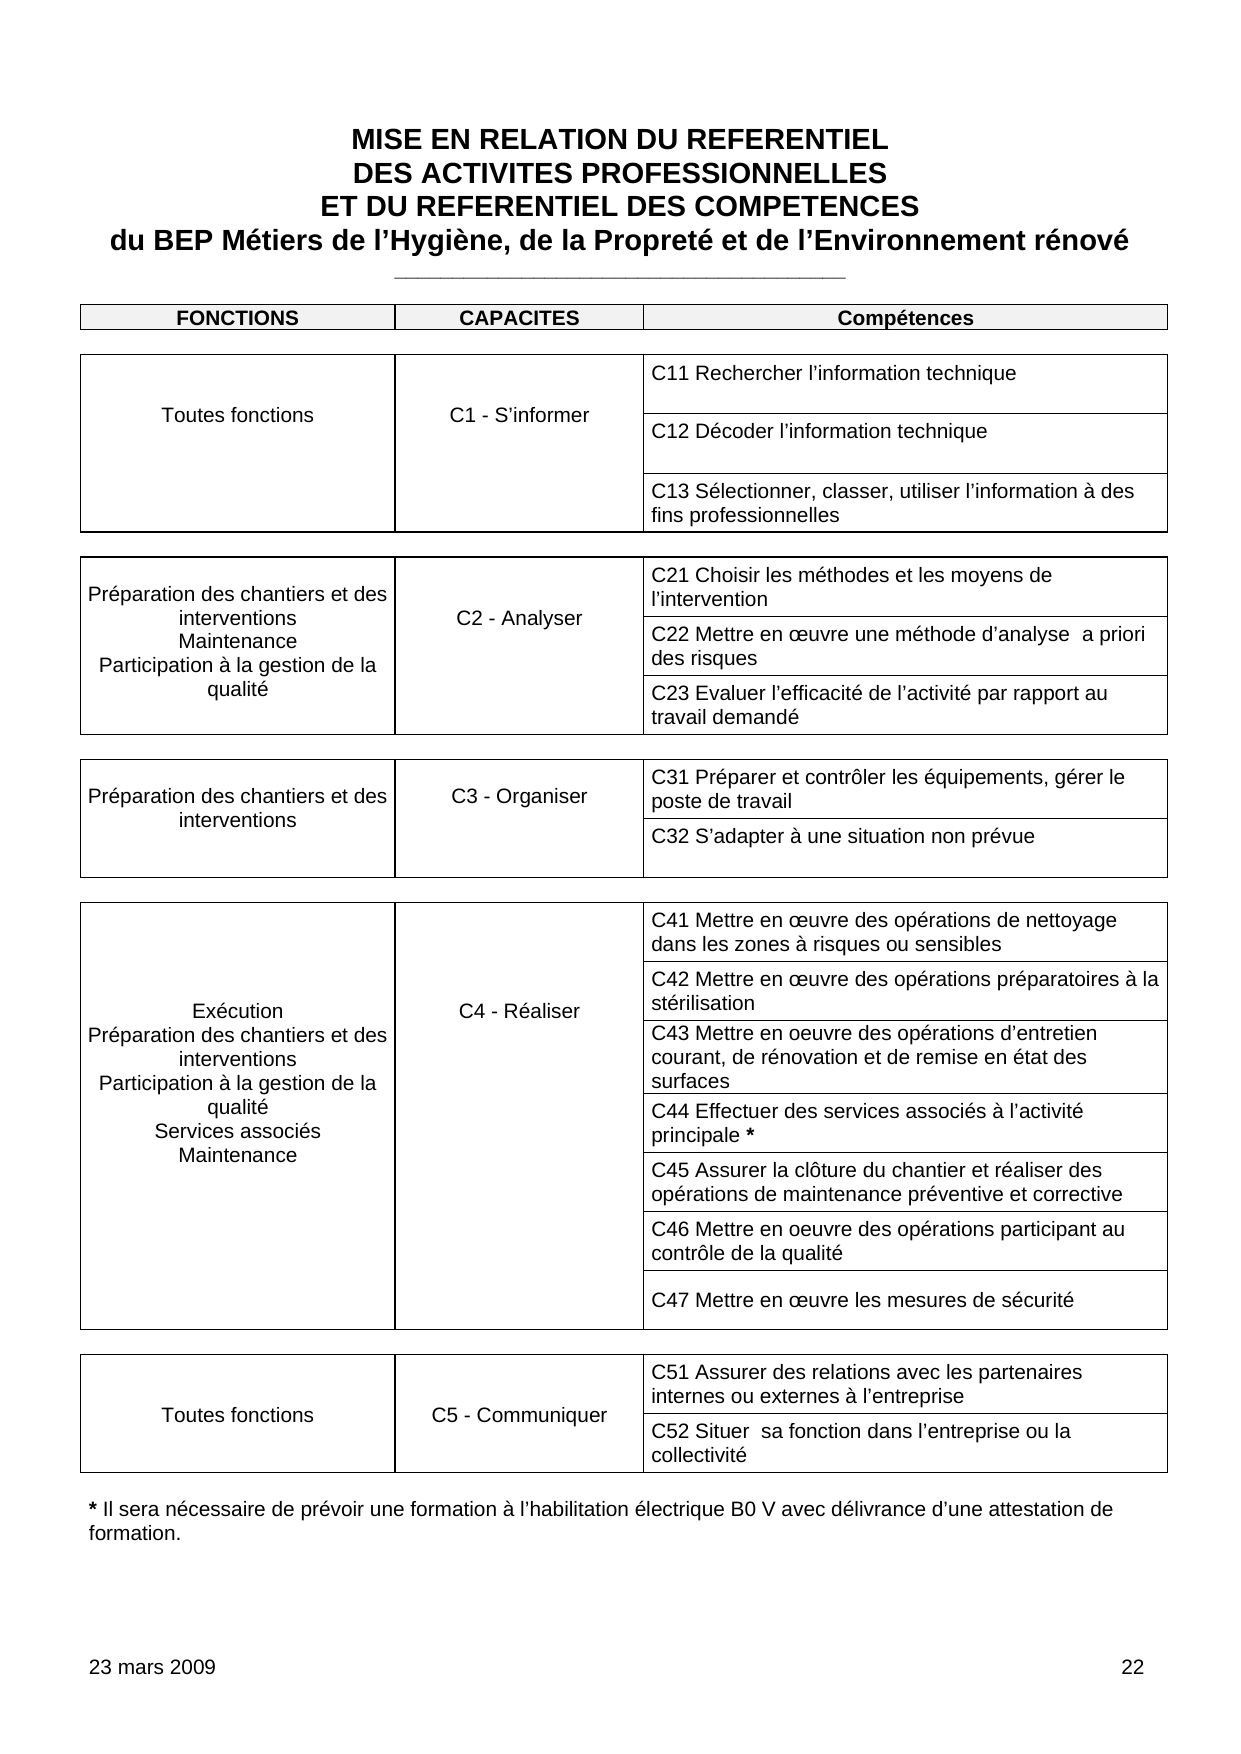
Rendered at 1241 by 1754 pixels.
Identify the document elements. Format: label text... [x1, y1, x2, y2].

table_header C3 - Organiser [396, 760, 643, 877]
table_header C31 Préparer et contrôler les équipements, gérer le poste de travail [644, 760, 1167, 818]
table_header C21 Choisir les méthodes et les moyens de l’intervention [644, 558, 1167, 616]
table_header Toutes fonctions [81, 1355, 394, 1472]
table_header C2 - Analyser [396, 558, 643, 734]
text _______________________________________ [89, 256, 1151, 280]
title MISE EN RELATION DU REFERENTIEL [89, 122, 1151, 156]
table_header Compétences [644, 305, 1167, 329]
table_header C41 Mettre en œuvre des opérations de nettoyage dans les zones à risques ou sensibles [644, 903, 1167, 961]
table_header C1 - S’informer [396, 355, 643, 531]
text du BEP Métiers de l’Hygiène, de la Propreté et de l’Environnement rénové [89, 223, 1151, 256]
table_cell C52 Situer sa fonction dans l’entreprise ou la collectivité [644, 1414, 1167, 1472]
table_cell C47 Mettre en œuvre les mesures de sécurité [644, 1271, 1167, 1329]
table_header C5 - Communiquer [396, 1355, 643, 1472]
table_cell C23 Evaluer l’efficacité de l’activité par rapport au travail demandé [644, 676, 1167, 734]
table_cell C44 Effectuer des services associés à l’activité principale * [644, 1094, 1167, 1152]
table_cell C13 Sélectionner, classer, utiliser l’information à des fins professionnelles [644, 474, 1167, 531]
table_cell C12 Décoder l’information technique [644, 414, 1167, 472]
table_header C51 Assurer des relations avec les partenaires internes ou externes à l’entreprise [644, 1355, 1167, 1413]
table_cell C42 Mettre en œuvre des opérations préparatoires à la stérilisation [644, 962, 1167, 1020]
table_header C4 - Réaliser [396, 903, 643, 1329]
table_header CAPACITES [396, 305, 643, 329]
table_header Exécution Préparation des chantiers et des interventions Participation à la gestion de la qualité Services associés Maintenance [81, 903, 394, 1329]
table_cell C46 Mettre en oeuvre des opérations participant au contrôle de la qualité [644, 1212, 1167, 1270]
table_header Préparation des chantiers et des interventions Maintenance Participation à la gestion de la qualité [81, 558, 394, 734]
text * Il sera nécessaire de prévoir une formation à l’habilitation électrique B0 V avec délivrance d’une attestation de formation. [89, 1497, 1151, 1545]
text ET DU REFERENTIEL DES COMPETENCES [89, 189, 1151, 223]
table_cell C45 Assurer la clôture du chantier et réaliser des opérations de maintenance préventive et corrective [644, 1153, 1167, 1211]
table_header Préparation des chantiers et des interventions [81, 760, 394, 877]
table_cell C22 Mettre en œuvre une méthode d’analyse a priori des risques [644, 617, 1167, 674]
table_header C11 Rechercher l’information technique [644, 355, 1167, 413]
table_cell C43 Mettre en oeuvre des opérations d’entretien courant, de rénovation et de remise en état des surfaces [644, 1021, 1167, 1093]
table_header FONCTIONS [81, 305, 394, 329]
text DES ACTIVITES PROFESSIONNELLES [89, 156, 1151, 189]
table_header Toutes fonctions [81, 355, 394, 531]
table_cell C32 S’adapter à une situation non prévue [644, 819, 1167, 877]
